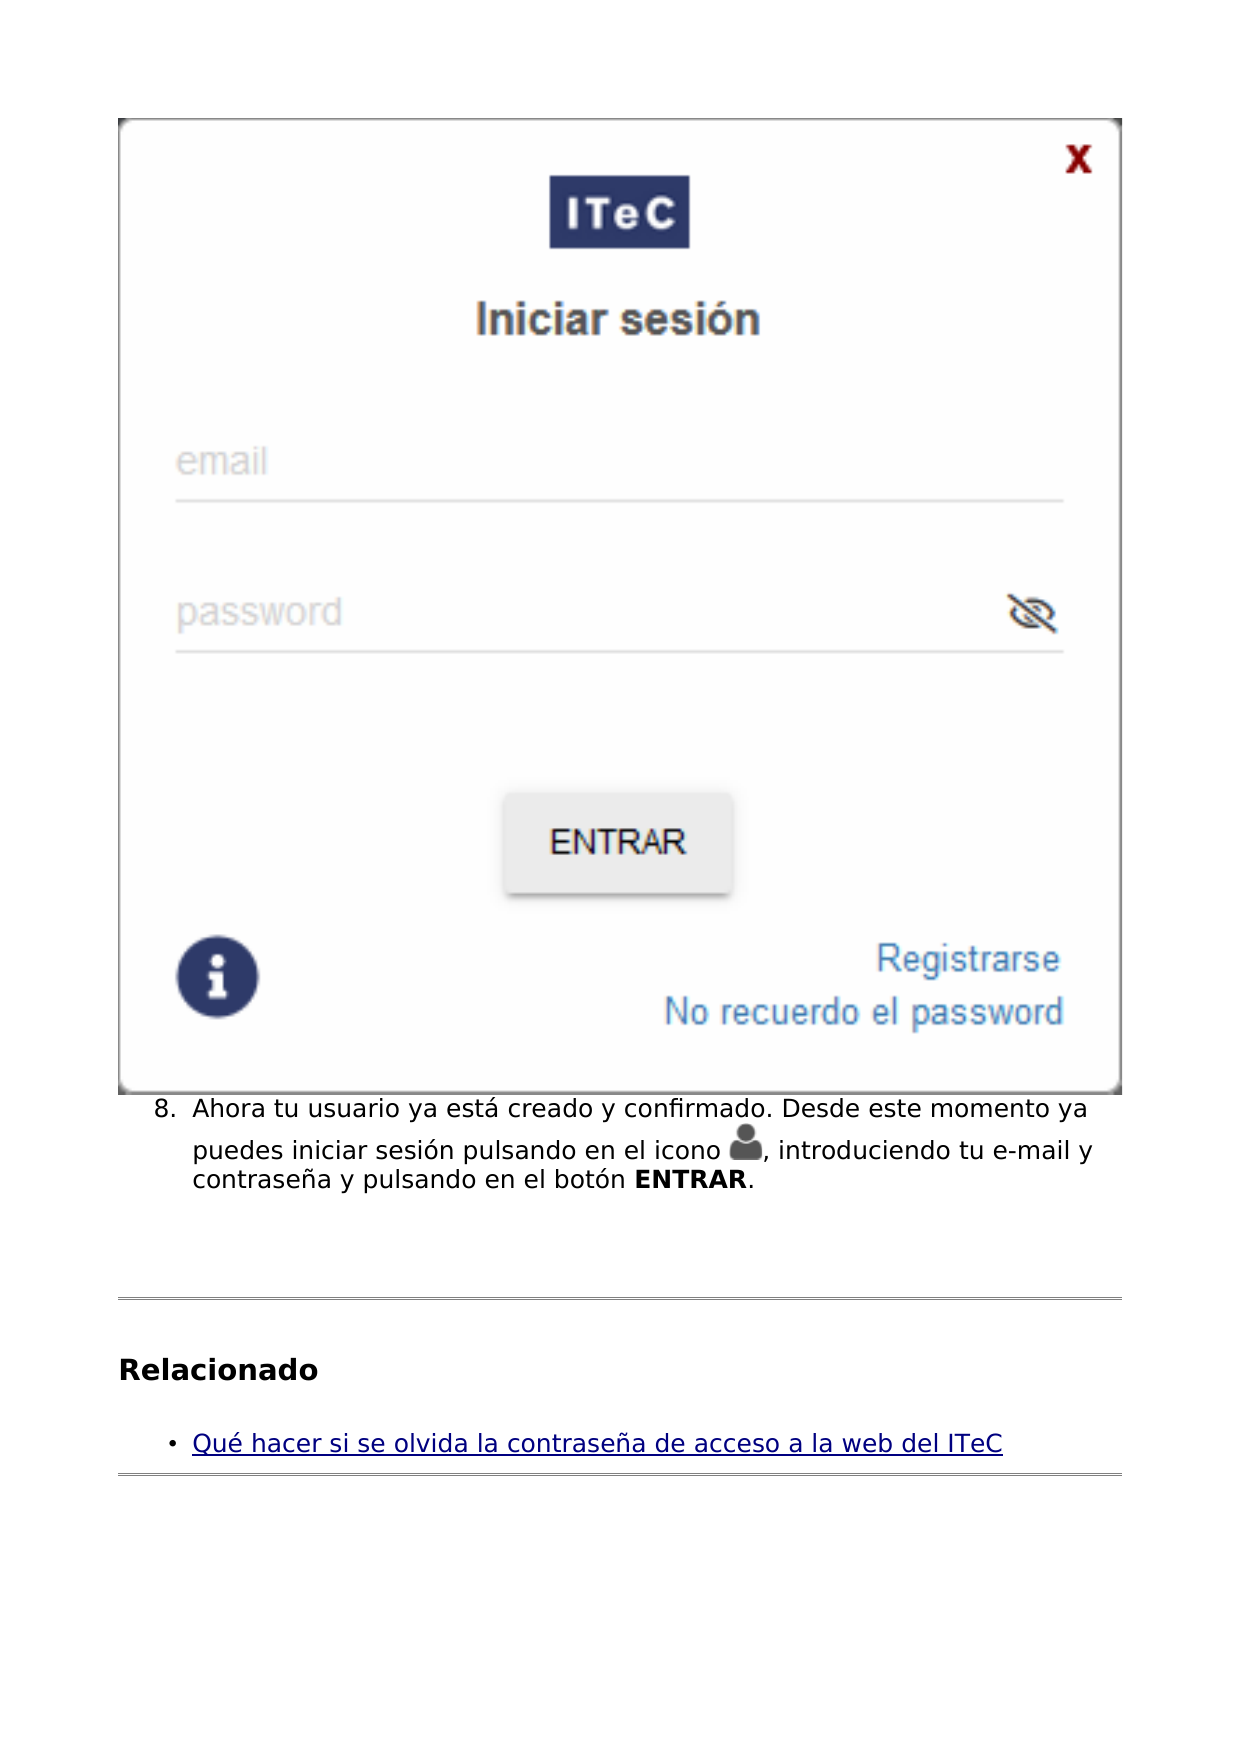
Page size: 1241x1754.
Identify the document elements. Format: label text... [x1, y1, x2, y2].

picture [118, 118, 1123, 1095]
list Qué hacer si se olvida la contraseña de acceso a la web del ITeC [177, 1429, 1122, 1459]
list Ahora tu usuario ya está creado y confirmado. Desde este momento ya puedes iniciar sesión pulsando en el icono , introduciendo tu e-mail y contraseña y pulsando en el botón ENTRAR. [177, 1095, 1122, 1253]
picture [729, 1123, 763, 1160]
subtitle Relacionado [118, 1353, 1122, 1387]
